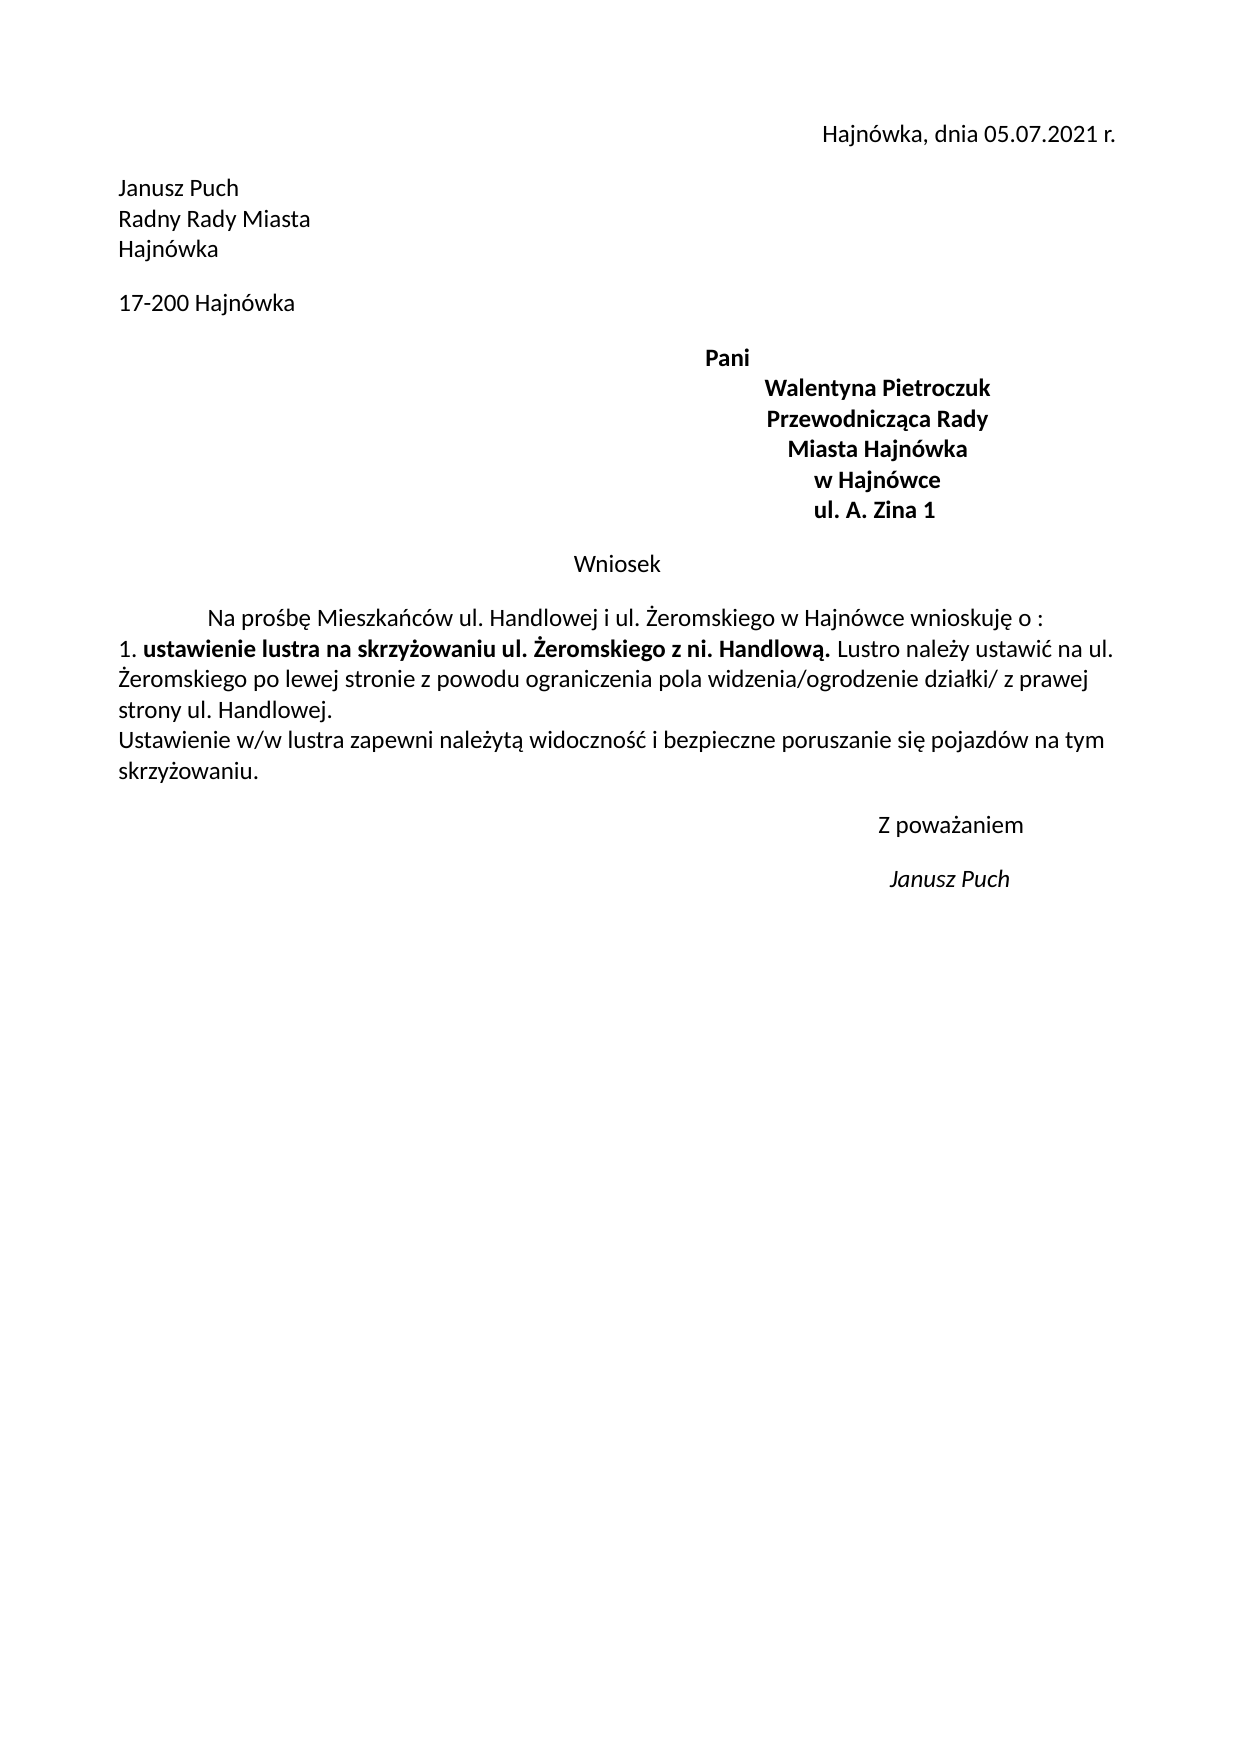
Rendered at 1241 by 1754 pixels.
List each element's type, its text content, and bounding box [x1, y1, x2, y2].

text Na prośbę Mieszkańców ul. Handlowej i ul. Żeromskiego w Hajnówce wnioskuję o : [118, 603, 1122, 633]
text Hajnówka [118, 233, 1122, 264]
text Hajnówka, dnia 05.07.2021 r. [118, 118, 1122, 149]
text w Hajnówce [633, 464, 1122, 494]
text Janusz Puch [780, 863, 1122, 894]
text Walentyna Pietroczuk [633, 372, 1122, 403]
text Ustawienie w/w lustra zapewni należytą widoczność i bezpieczne poruszanie się pojazdów na tym skrzyżowaniu. [118, 725, 1122, 786]
text 1. ustawienie lustra na skrzyżowaniu ul. Żeromskiego z ni. Handlową. Lustro należy ustawić na ul. Żeromskiego po lewej stronie z powodu ograniczenia pola widzenia/ogrodzenie działki/ z prawej strony ul. Handlowej. [118, 633, 1122, 725]
text Janusz Puch [118, 172, 1122, 203]
text ul. A. Zina 1 [633, 494, 1122, 525]
text 17-200 Hajnówka [118, 287, 1122, 318]
text Z poważaniem [780, 809, 1122, 840]
text Pani [339, 342, 1122, 372]
text Miasta Hajnówka [633, 433, 1122, 464]
text Wniosek [118, 548, 1122, 579]
text Przewodnicząca Rady [633, 403, 1122, 433]
text Radny Rady Miasta [118, 203, 1122, 233]
